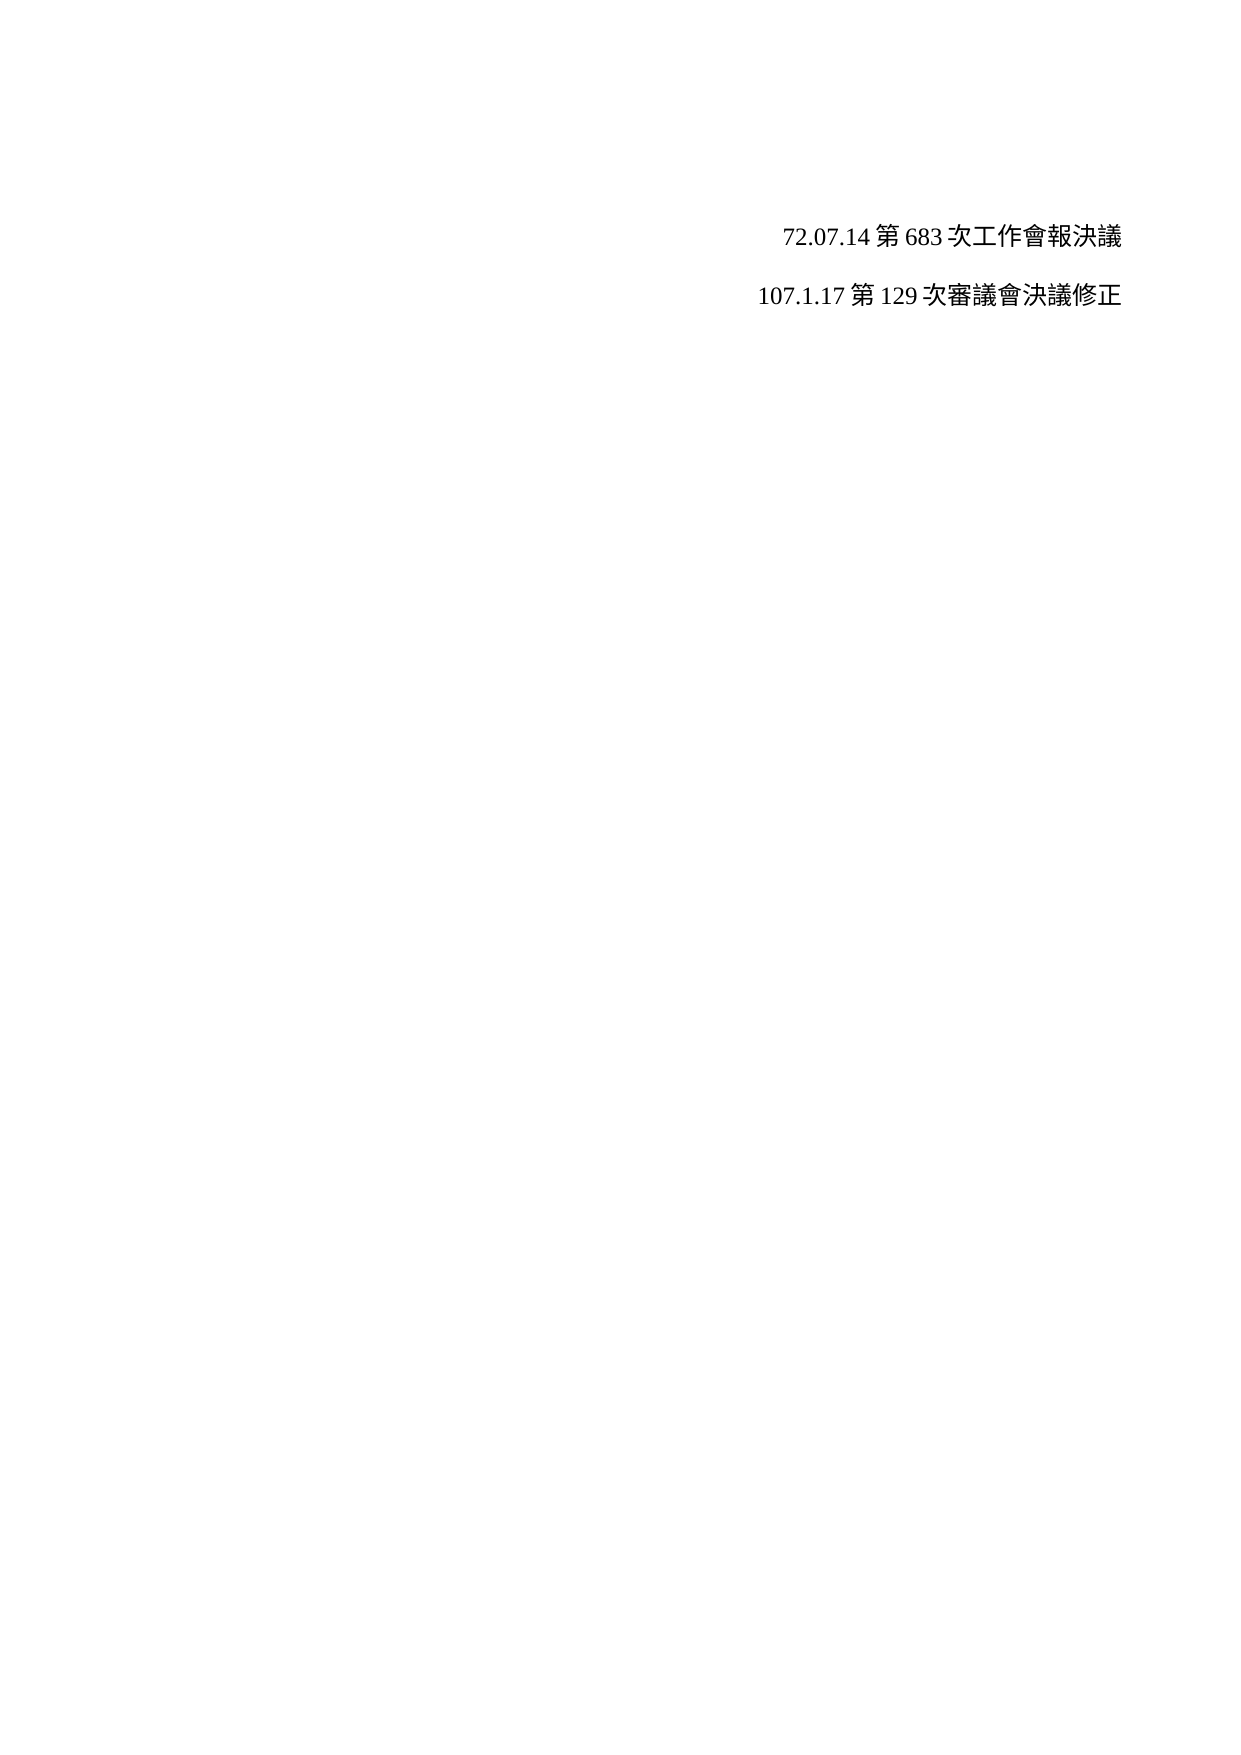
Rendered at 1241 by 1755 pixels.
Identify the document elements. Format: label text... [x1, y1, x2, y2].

text 72.07.14第683次工作會報決議 107.1.17第129次審議會決議修正 [118, 189, 1122, 314]
